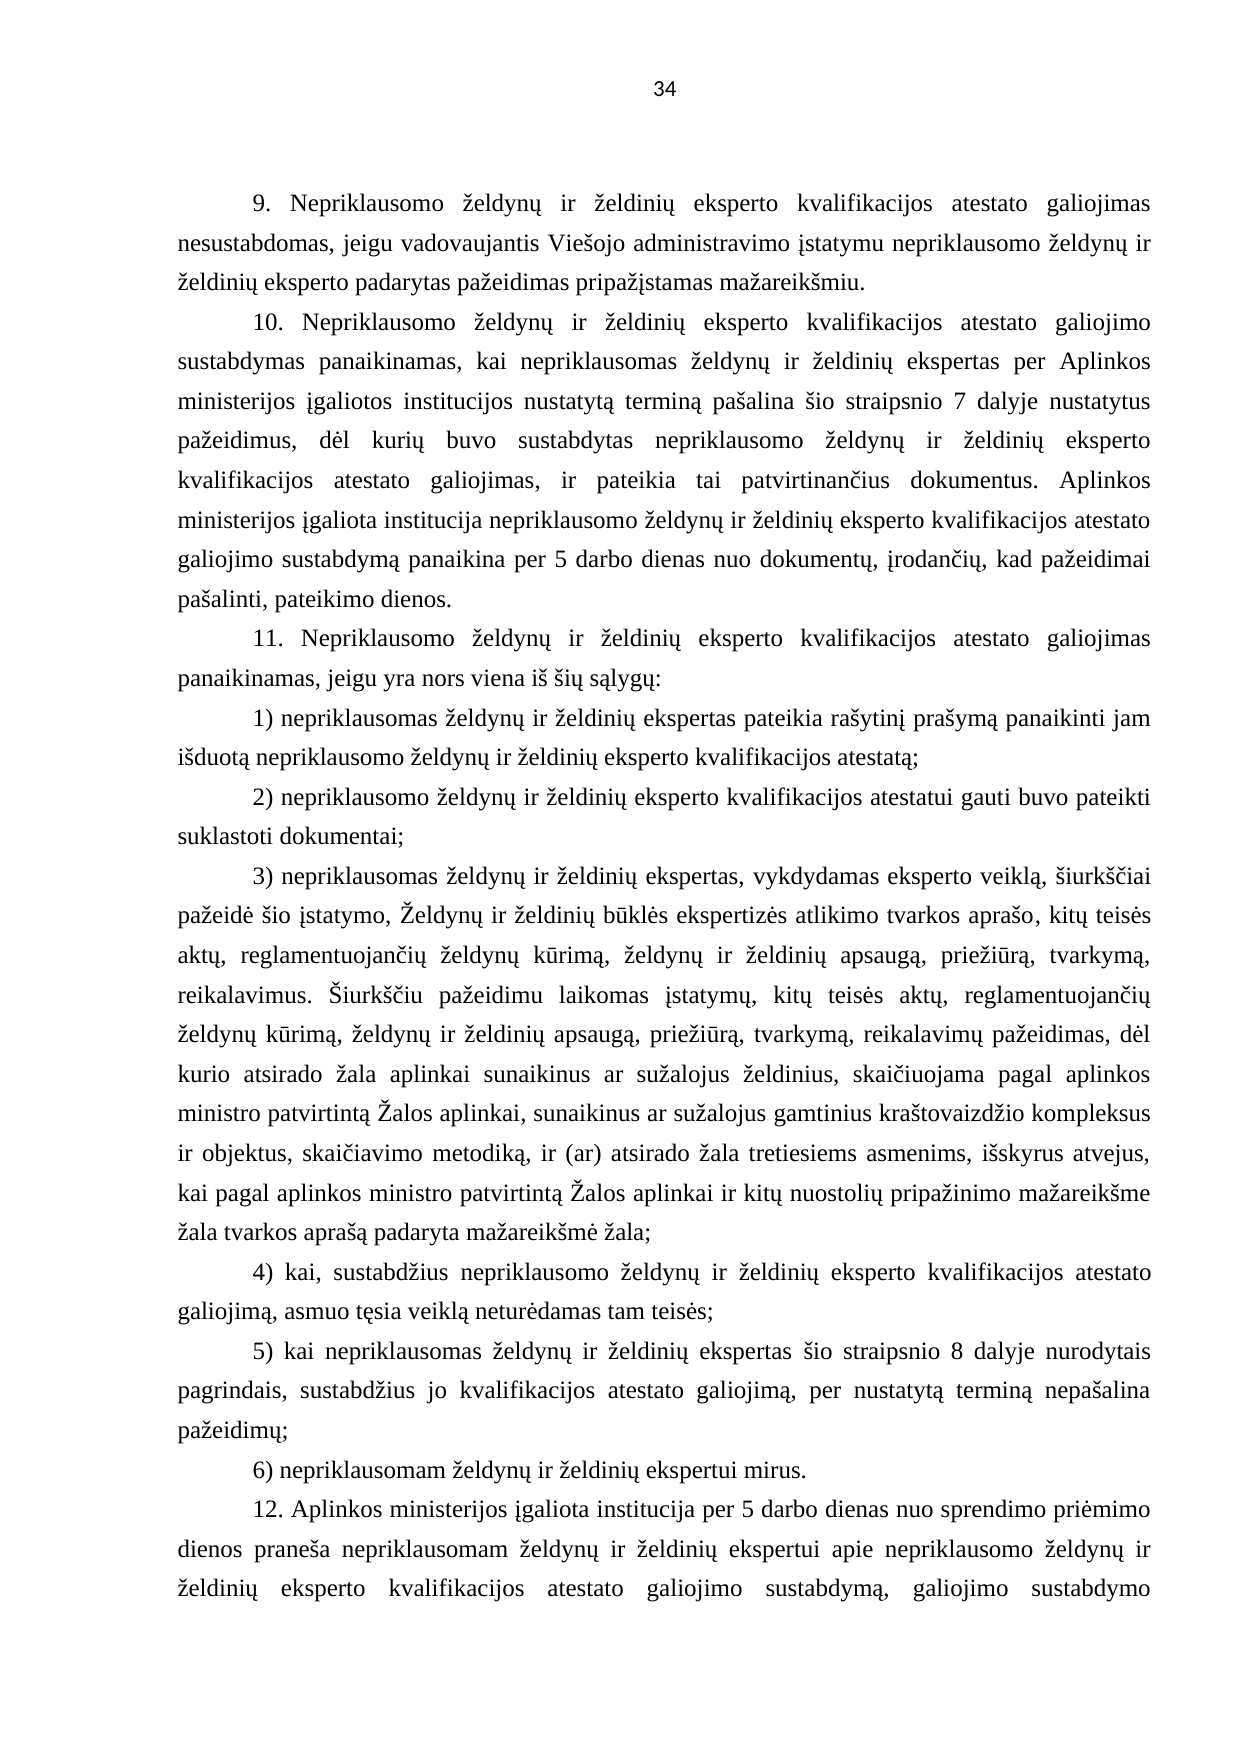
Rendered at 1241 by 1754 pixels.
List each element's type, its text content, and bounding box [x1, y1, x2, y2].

text 5) kai nepriklausomas želdynų ir želdinių ekspertas šio straipsnio 8 dalyje nurodytais pagrindais, sustabdžius jo kvalifikacijos atestato galiojimą, per nustatytą terminą nepašalina pažeidimų; [177, 1325, 1152, 1444]
text 10. Nepriklausomo želdynų ir želdinių eksperto kvalifikacijos atestato galiojimo sustabdymas panaikinamas, kai nepriklausomas želdynų ir želdinių ekspertas per Aplinkos ministerijos įgaliotos institucijos nustatytą terminą pašalina šio straipsnio 7 dalyje nustatytus pažeidimus, dėl kurių buvo sustabdytas nepriklausomo želdynų ir želdinių eksperto kvalifikacijos atestato galiojimas, ir pateikia tai patvirtinančius dokumentus. Aplinkos ministerijos įgaliota institucija nepriklausomo želdynų ir želdinių eksperto kvalifikacijos atestato galiojimo sustabdymą panaikina per 5 darbo dienas nuo dokumentų, įrodančių, kad pažeidimai pašalinti, pateikimo dienos. [177, 296, 1152, 613]
text 1) nepriklausomas želdynų ir želdinių ekspertas pateikia rašytinį prašymą panaikinti jam išduotą nepriklausomo želdynų ir želdinių eksperto kvalifikacijos atestatą; [177, 692, 1152, 771]
text 2) nepriklausomo želdynų ir želdinių eksperto kvalifikacijos atestatui gauti buvo pateikti suklastoti dokumentai; [177, 771, 1152, 850]
text 4) kai, sustabdžius nepriklausomo želdynų ir želdinių eksperto kvalifikacijos atestato galiojimą, asmuo tęsia veiklą neturėdamas tam teisės; [177, 1246, 1152, 1325]
text 12. Aplinkos ministerijos įgaliota institucija per 5 darbo dienas nuo sprendimo priėmimo dienos praneša nepriklausomam želdynų ir želdinių ekspertui apie nepriklausomo želdynų ir želdinių eksperto kvalifikacijos atestato galiojimo sustabdymą, galiojimo sustabdymo [177, 1483, 1152, 1602]
text 6) nepriklausomam želdynų ir želdinių ekspertui mirus. [177, 1444, 1152, 1483]
text 3) nepriklausomas želdynų ir želdinių ekspertas, vykdydamas eksperto veiklą, šiurkščiai pažeidė šio įstatymo, Želdynų ir želdinių būklės ekspertizės atlikimo tvarkos aprašo, kitų teisės aktų, reglamentuojančių želdynų kūrimą, želdynų ir želdinių apsaugą, priežiūrą, tvarkymą, reikalavimus. Šiurkščiu pažeidimu laikomas įstatymų, kitų teisės aktų, reglamentuojančių želdynų kūrimą, želdynų ir želdinių apsaugą, priežiūrą, tvarkymą, reikalavimų pažeidimas, dėl kurio atsirado žala aplinkai sunaikinus ar sužalojus želdinius, skaičiuojama pagal aplinkos ministro patvirtintą Žalos aplinkai, sunaikinus ar sužalojus gamtinius kraštovaizdžio kompleksus ir objektus, skaičiavimo metodiką, ir (ar) atsirado žala tretiesiems asmenims, išskyrus atvejus, kai pagal aplinkos ministro patvirtintą Žalos aplinkai ir kitų nuostolių pripažinimo mažareikšme žala tvarkos aprašą padaryta mažareikšmė žala; [177, 850, 1152, 1246]
text 9. Nepriklausomo želdynų ir želdinių eksperto kvalifikacijos atestato galiojimas nesustabdomas, jeigu vadovaujantis Viešojo administravimo įstatymu nepriklausomo želdynų ir želdinių eksperto padarytas pažeidimas pripažįstamas mažareikšmiu. [177, 177, 1152, 296]
text 11. Nepriklausomo želdynų ir želdinių eksperto kvalifikacijos atestato galiojimas panaikinamas, jeigu yra nors viena iš šių sąlygų: [177, 613, 1152, 692]
